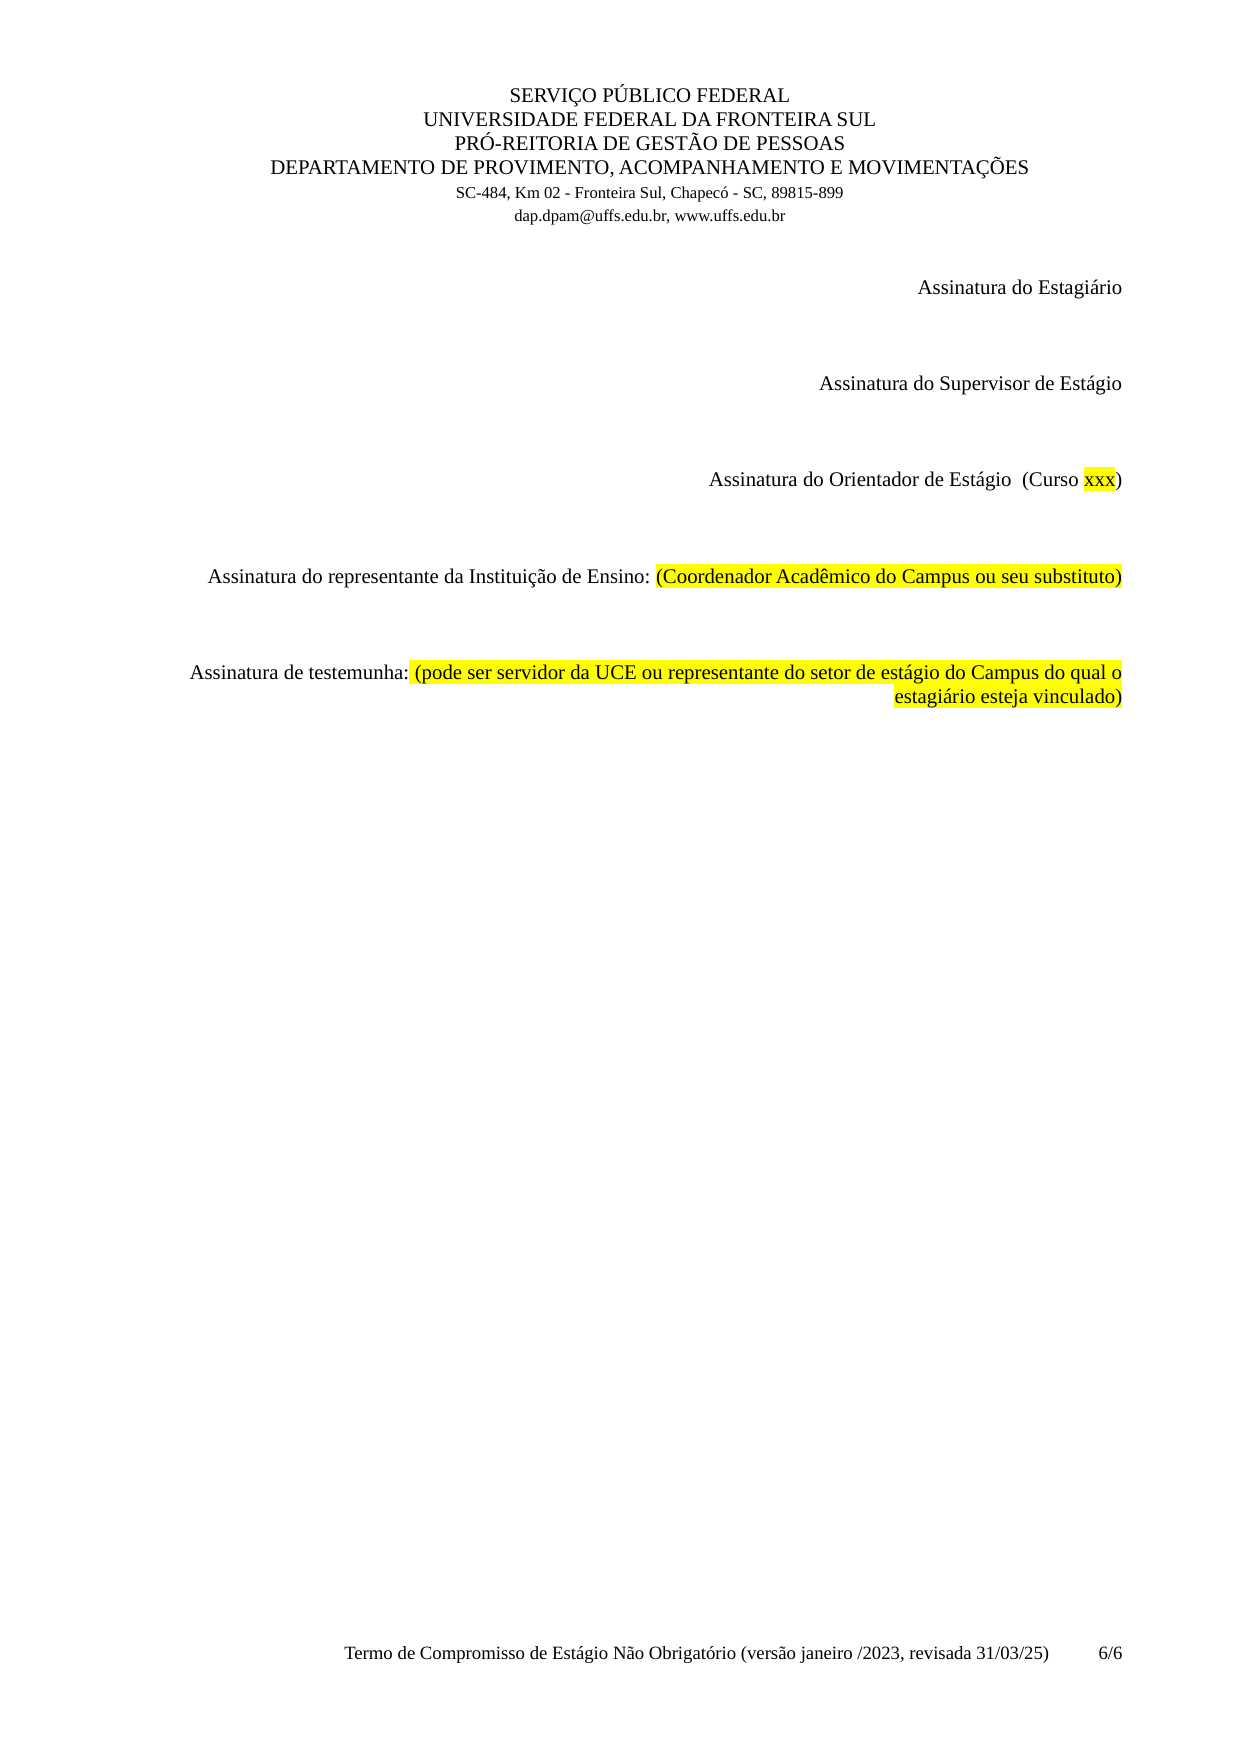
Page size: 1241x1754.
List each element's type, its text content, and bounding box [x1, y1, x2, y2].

text Assinatura do representante da Instituição de Ensino: (Coordenador Acadêmico do Campus ou seu substituto) [177, 563, 1122, 588]
text Assinatura do Estagiário [177, 275, 1122, 299]
text Assinatura de testemunha: (pode ser servidor da UCE ou representante do setor de estágio do Campus do qual o estagiário esteja vinculado) [177, 660, 1122, 708]
text Assinatura do Supervisor de Estágio [177, 371, 1122, 395]
text Assinatura do Orientador de Estágio (Curso xxx) [177, 467, 1122, 491]
